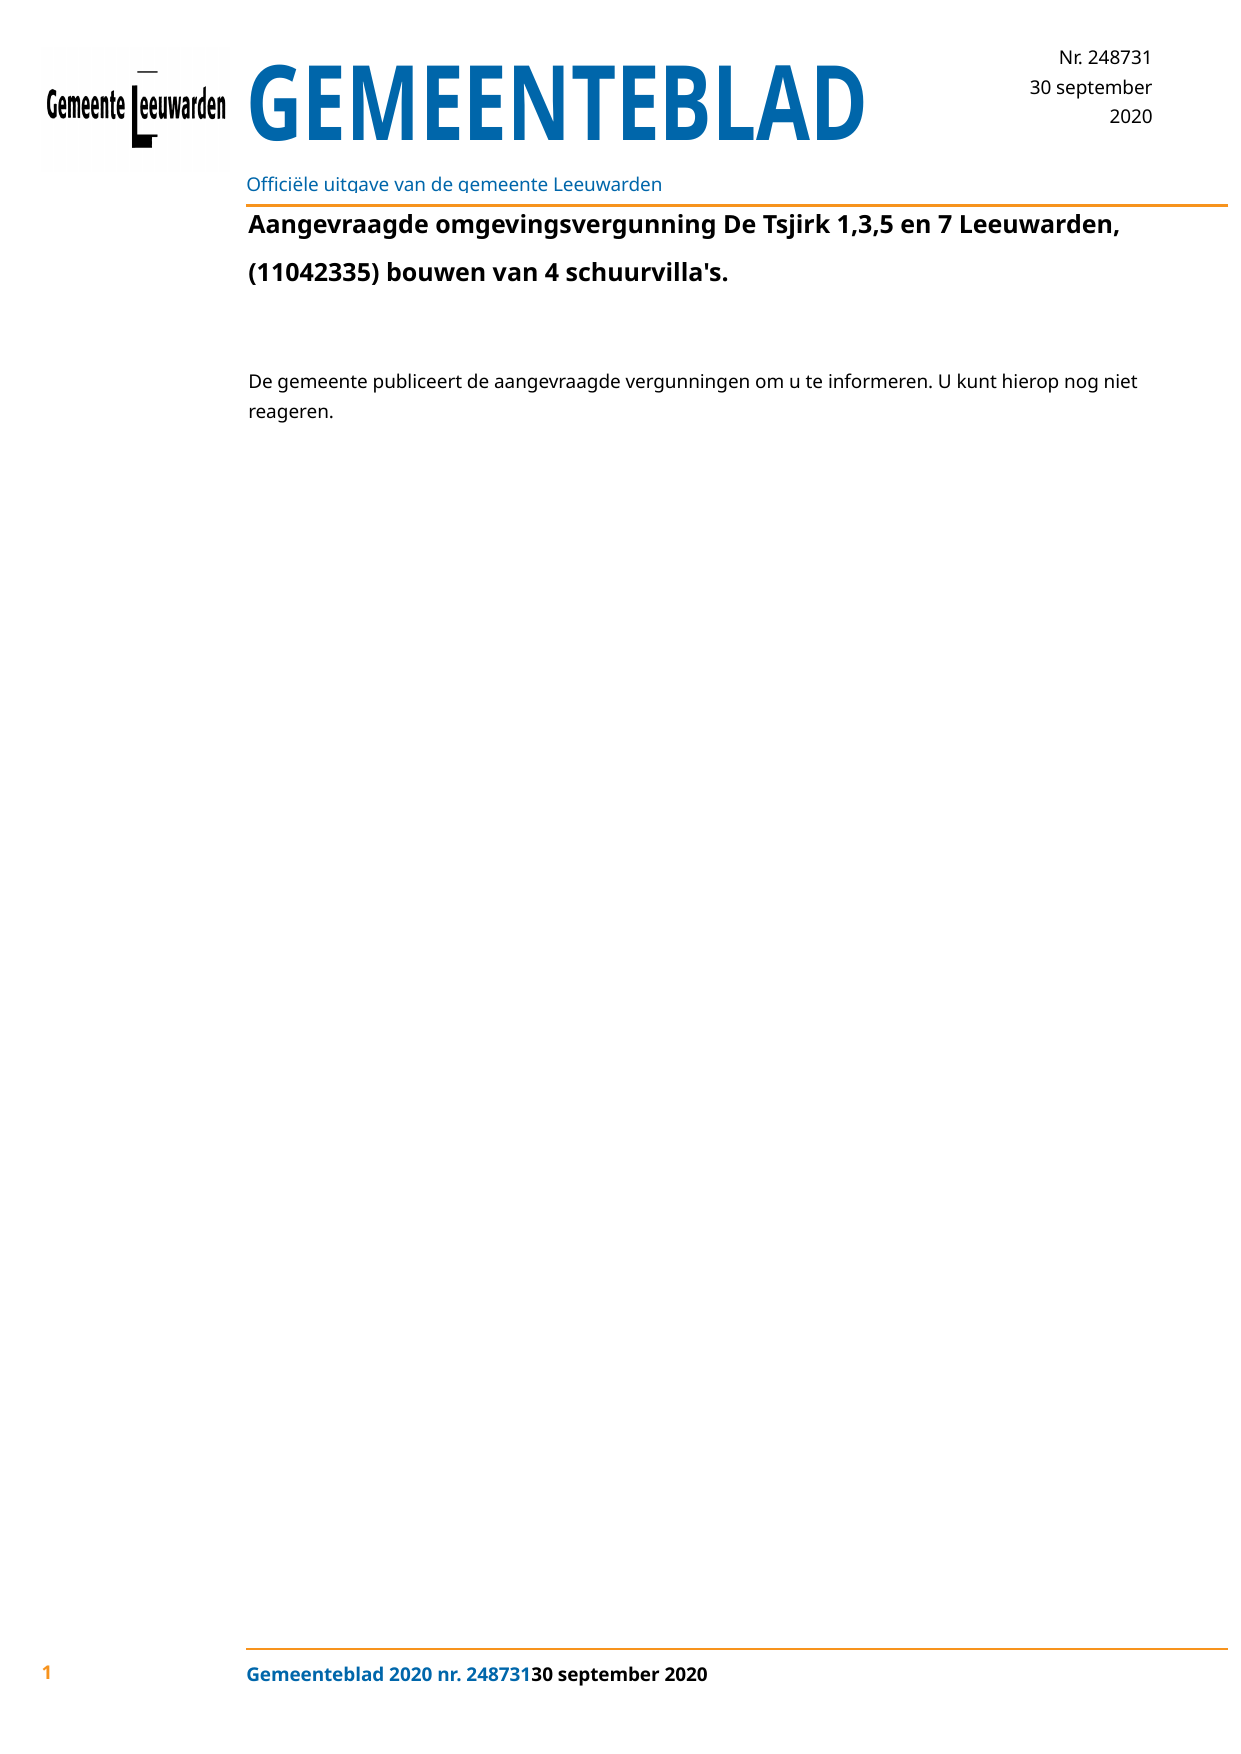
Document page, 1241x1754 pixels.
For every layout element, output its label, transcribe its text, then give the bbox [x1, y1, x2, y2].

text De gemeente publiceert de aangevraagde vergunningen om u te informeren. U kunt hierop nog niet reageren. [248, 368, 1152, 424]
picture [41, 47, 231, 172]
text Aangevraagde omgevingsvergunning De Tsjirk 1,3,5 en 7 Leeuwarden, (11042335) bouwen van 4 schuurvilla's. [248, 207, 1152, 288]
